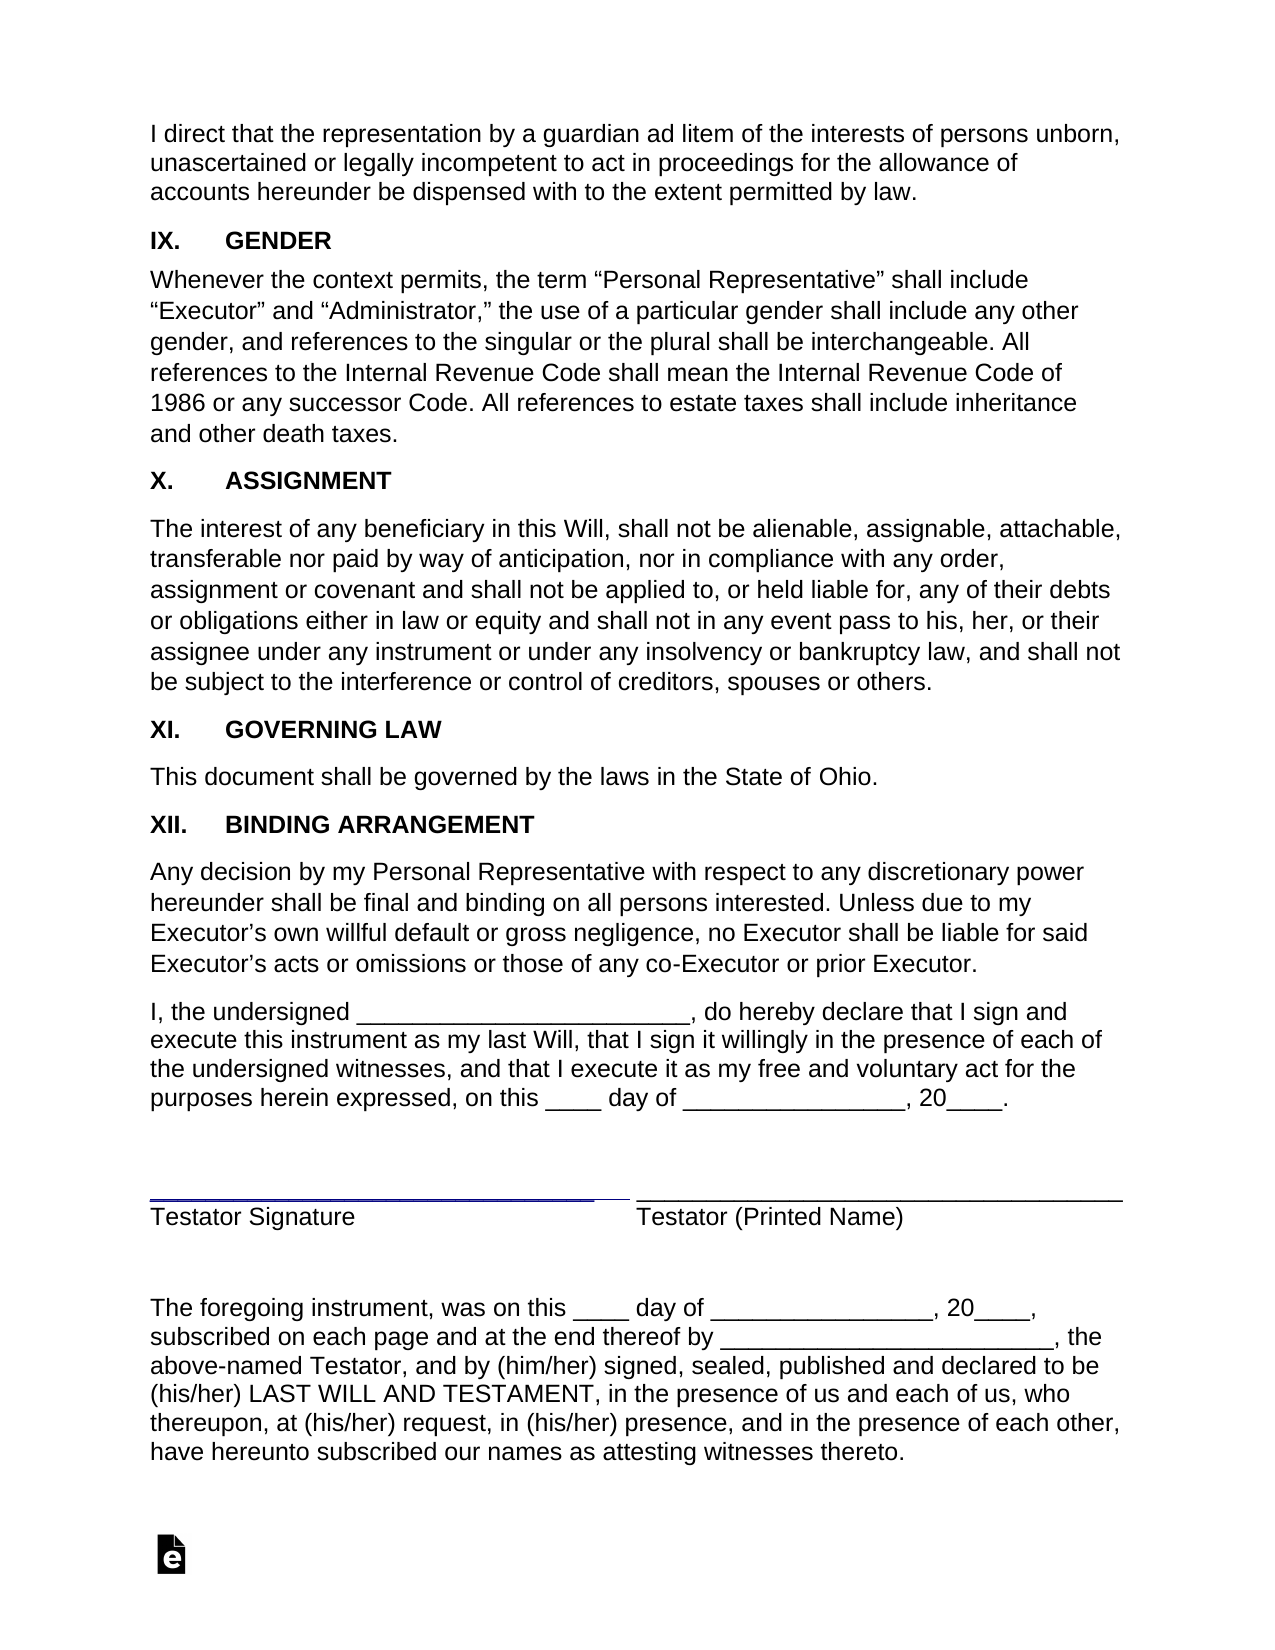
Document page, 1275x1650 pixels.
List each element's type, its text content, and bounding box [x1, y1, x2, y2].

text Whenever the context permits, the term “Personal Representative” shall include “Executor” and “Administrator,” the use of a particular gender shall include any other gender, and references to the singular or the plural shall be interchangeable. All references to the Internal Revenue Code shall mean the Internal Revenue Code of 1986 or any successor Code. All references to estate taxes shall include inheritance and other death taxes. [150, 265, 1125, 448]
list BINDING ARRANGEMENT [150, 809, 1125, 838]
text The foregoing instrument, was on this ____ day of ________________, 20____, subscribed on each page and at the end thereof by ________________________, the above-named Testator, and by (him/her) signed, sealed, published and declared to be (his/her) LAST WILL AND TESTAMENT, in the presence of us and each of us, who thereupon, at (his/her) request, in (his/her) presence, and in the presence of each other, have hereunto subscribed our names as attesting witnesses thereto. [150, 1293, 1125, 1466]
text I direct that the representation by a guardian ad litem of the interests of persons unborn, unascertained or legally incompetent to act in proceedings for the allowance of accounts hereunder be dispensed with to the extent permitted by law. [150, 119, 1125, 205]
list GENDER [150, 226, 1125, 255]
text The interest of any beneficiary in this Will, shall not be alienable, assignable, attachable, transferable nor paid by way of anticipation, nor in compliance with any order, assignment or covenant and shall not be applied to, or held liable for, any of their debts or obligations either in law or equity and shall not in any event pass to his, her, or their assignee under any instrument or under any insolvency or bankruptcy law, and shall not be subject to the interference or control of creditors, spouses or others. [150, 514, 1125, 696]
text This document shall be governed by the laws in the State of Ohio. [150, 762, 1125, 791]
text I, the undersigned ________________________, do hereby declare that I sign and execute this instrument as my last Will, that I sign it willingly in the presence of each of the undersigned witnesses, and that I execute it as my free and voluntary act for the purposes herein expressed, on this ____ day of ________________, 20____. [150, 997, 1125, 1112]
list ASSIGNMENT [150, 466, 1125, 495]
list GOVERNING LAW [150, 715, 1125, 743]
text ________________________________ ___________________________________ Testator Signature Testator (Printed Name) [150, 1174, 1125, 1231]
text Any decision by my Personal Representative with respect to any discretionary power hereunder shall be final and binding on all persons interested. Unless due to my Executor’s own willful default or gross negligence, no Executor shall be liable for said Executor’s acts or omissions or those of any co‑Executor or prior Executor. [150, 857, 1125, 978]
